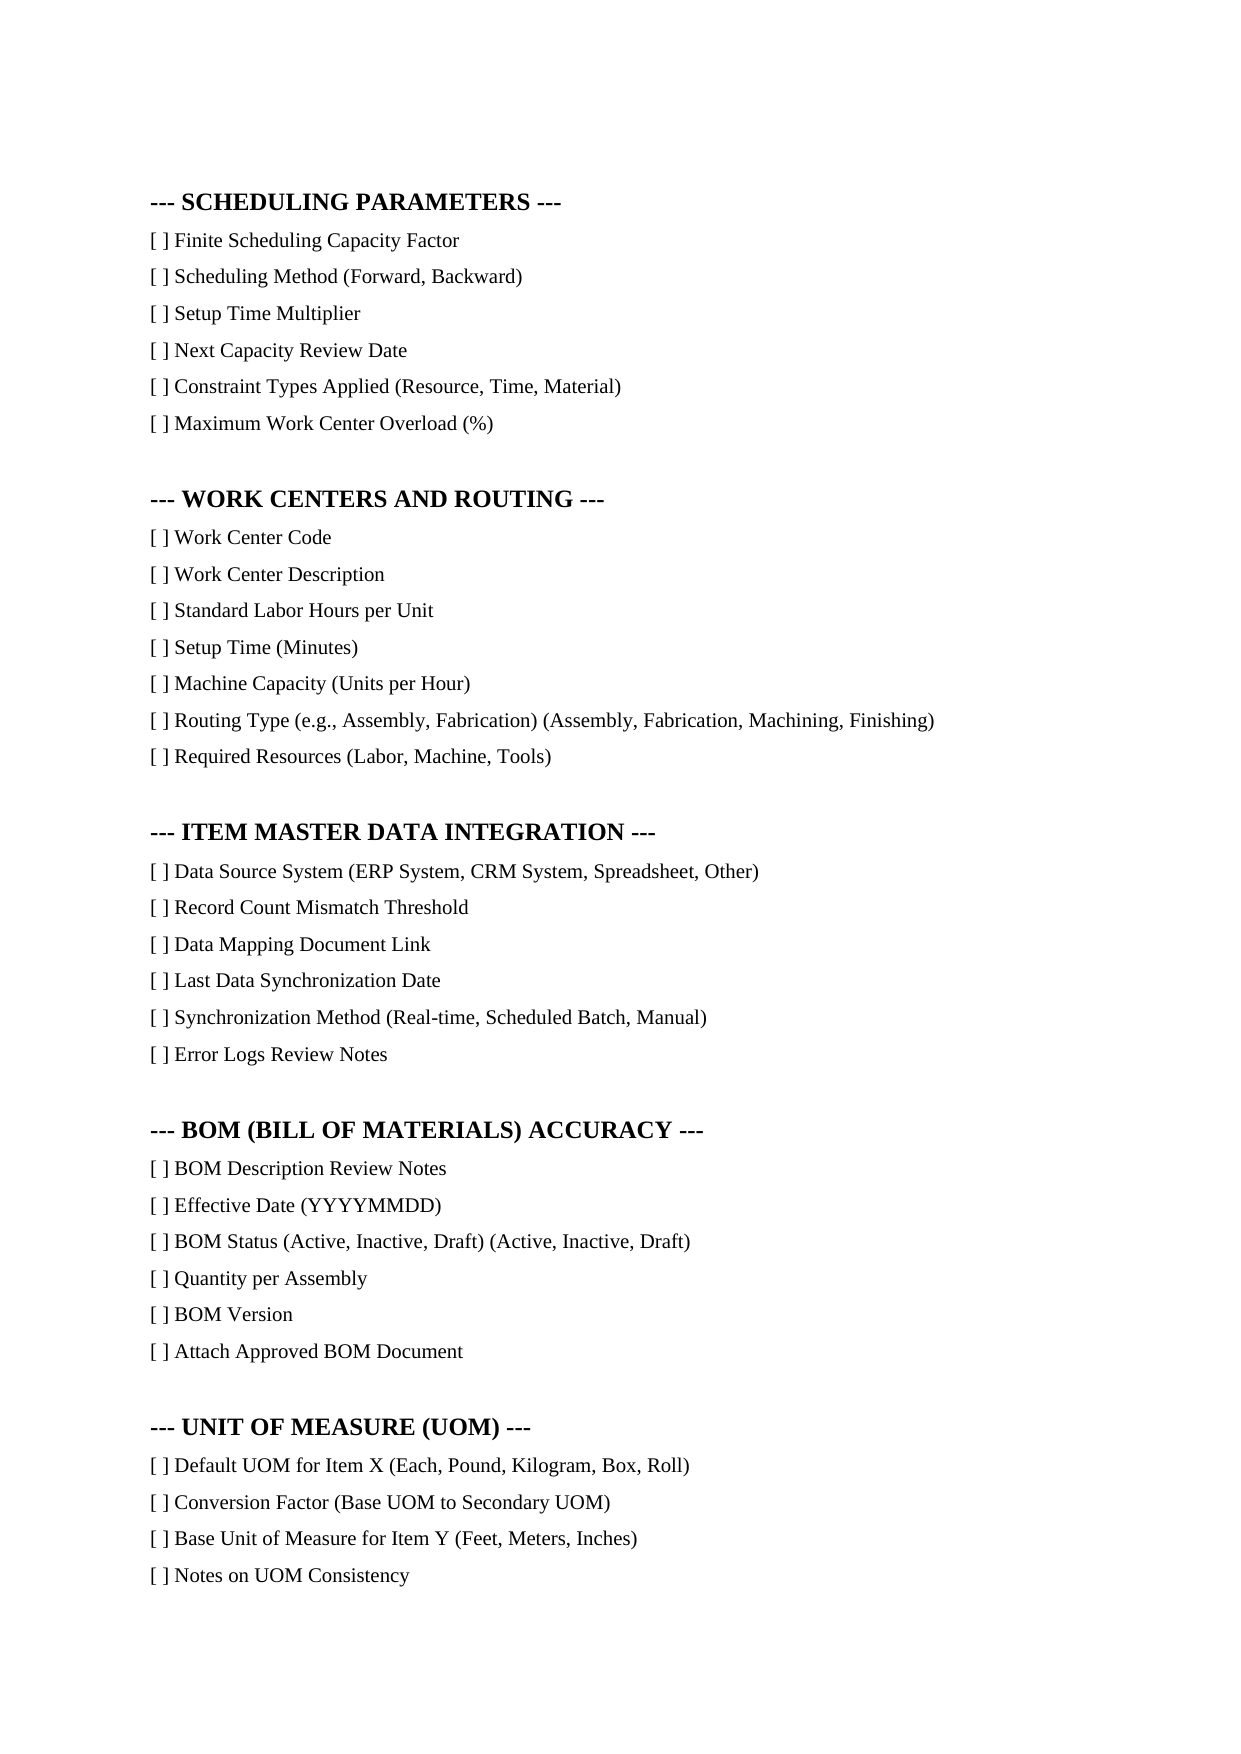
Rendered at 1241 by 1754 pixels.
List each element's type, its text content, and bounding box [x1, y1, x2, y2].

text [ ] Attach Approved BOM Document [150, 1339, 1090, 1363]
text [ ] BOM Version [150, 1302, 1090, 1326]
text [ ] Synchronization Method (Real-time, Scheduled Batch, Manual) [150, 1005, 1090, 1029]
text [ ] Constraint Types Applied (Resource, Time, Material) [150, 374, 1090, 398]
text [ ] Maximum Work Center Overload (%) [150, 411, 1090, 435]
text --- UNIT OF MEASURE (UOM) --- [150, 1412, 1090, 1441]
text [ ] Finite Scheduling Capacity Factor [150, 228, 1090, 252]
text [ ] Work Center Description [150, 562, 1090, 586]
text [ ] Data Source System (ERP System, CRM System, Spreadsheet, Other) [150, 859, 1090, 883]
text --- SCHEDULING PARAMETERS --- [150, 187, 1090, 215]
text [ ] Record Count Mismatch Threshold [150, 895, 1090, 919]
text --- ITEM MASTER DATA INTEGRATION --- [150, 817, 1090, 846]
text [ ] BOM Status (Active, Inactive, Draft) (Active, Inactive, Draft) [150, 1229, 1090, 1253]
text [ ] Notes on UOM Consistency [150, 1563, 1090, 1587]
text --- WORK CENTERS AND ROUTING --- [150, 484, 1090, 512]
text [ ] Effective Date (YYYYMMDD) [150, 1192, 1090, 1217]
text [ ] Machine Capacity (Units per Hour) [150, 671, 1090, 695]
text [ ] Last Data Synchronization Date [150, 968, 1090, 992]
text [ ] BOM Description Review Notes [150, 1156, 1090, 1180]
text [ ] Scheduling Method (Forward, Backward) [150, 264, 1090, 288]
text [ ] Error Logs Review Notes [150, 1042, 1090, 1066]
text [ ] Setup Time Multiplier [150, 301, 1090, 325]
text [ ] Work Center Code [150, 525, 1090, 549]
text --- BOM (BILL OF MATERIALS) ACCURACY --- [150, 1115, 1090, 1143]
text [ ] Setup Time (Minutes) [150, 635, 1090, 659]
text [ ] Required Resources (Labor, Machine, Tools) [150, 744, 1090, 768]
text [ ] Routing Type (e.g., Assembly, Fabrication) (Assembly, Fabrication, Machining, Finishing) [150, 708, 1090, 732]
text [ ] Default UOM for Item X (Each, Pound, Kilogram, Box, Roll) [150, 1453, 1090, 1477]
text [ ] Next Capacity Review Date [150, 337, 1090, 362]
text [ ] Quantity per Assembly [150, 1266, 1090, 1290]
text [ ] Data Mapping Document Link [150, 932, 1090, 956]
text [ ] Base Unit of Measure for Item Y (Feet, Meters, Inches) [150, 1526, 1090, 1550]
text [ ] Standard Labor Hours per Unit [150, 598, 1090, 622]
text [ ] Conversion Factor (Base UOM to Secondary UOM) [150, 1490, 1090, 1514]
